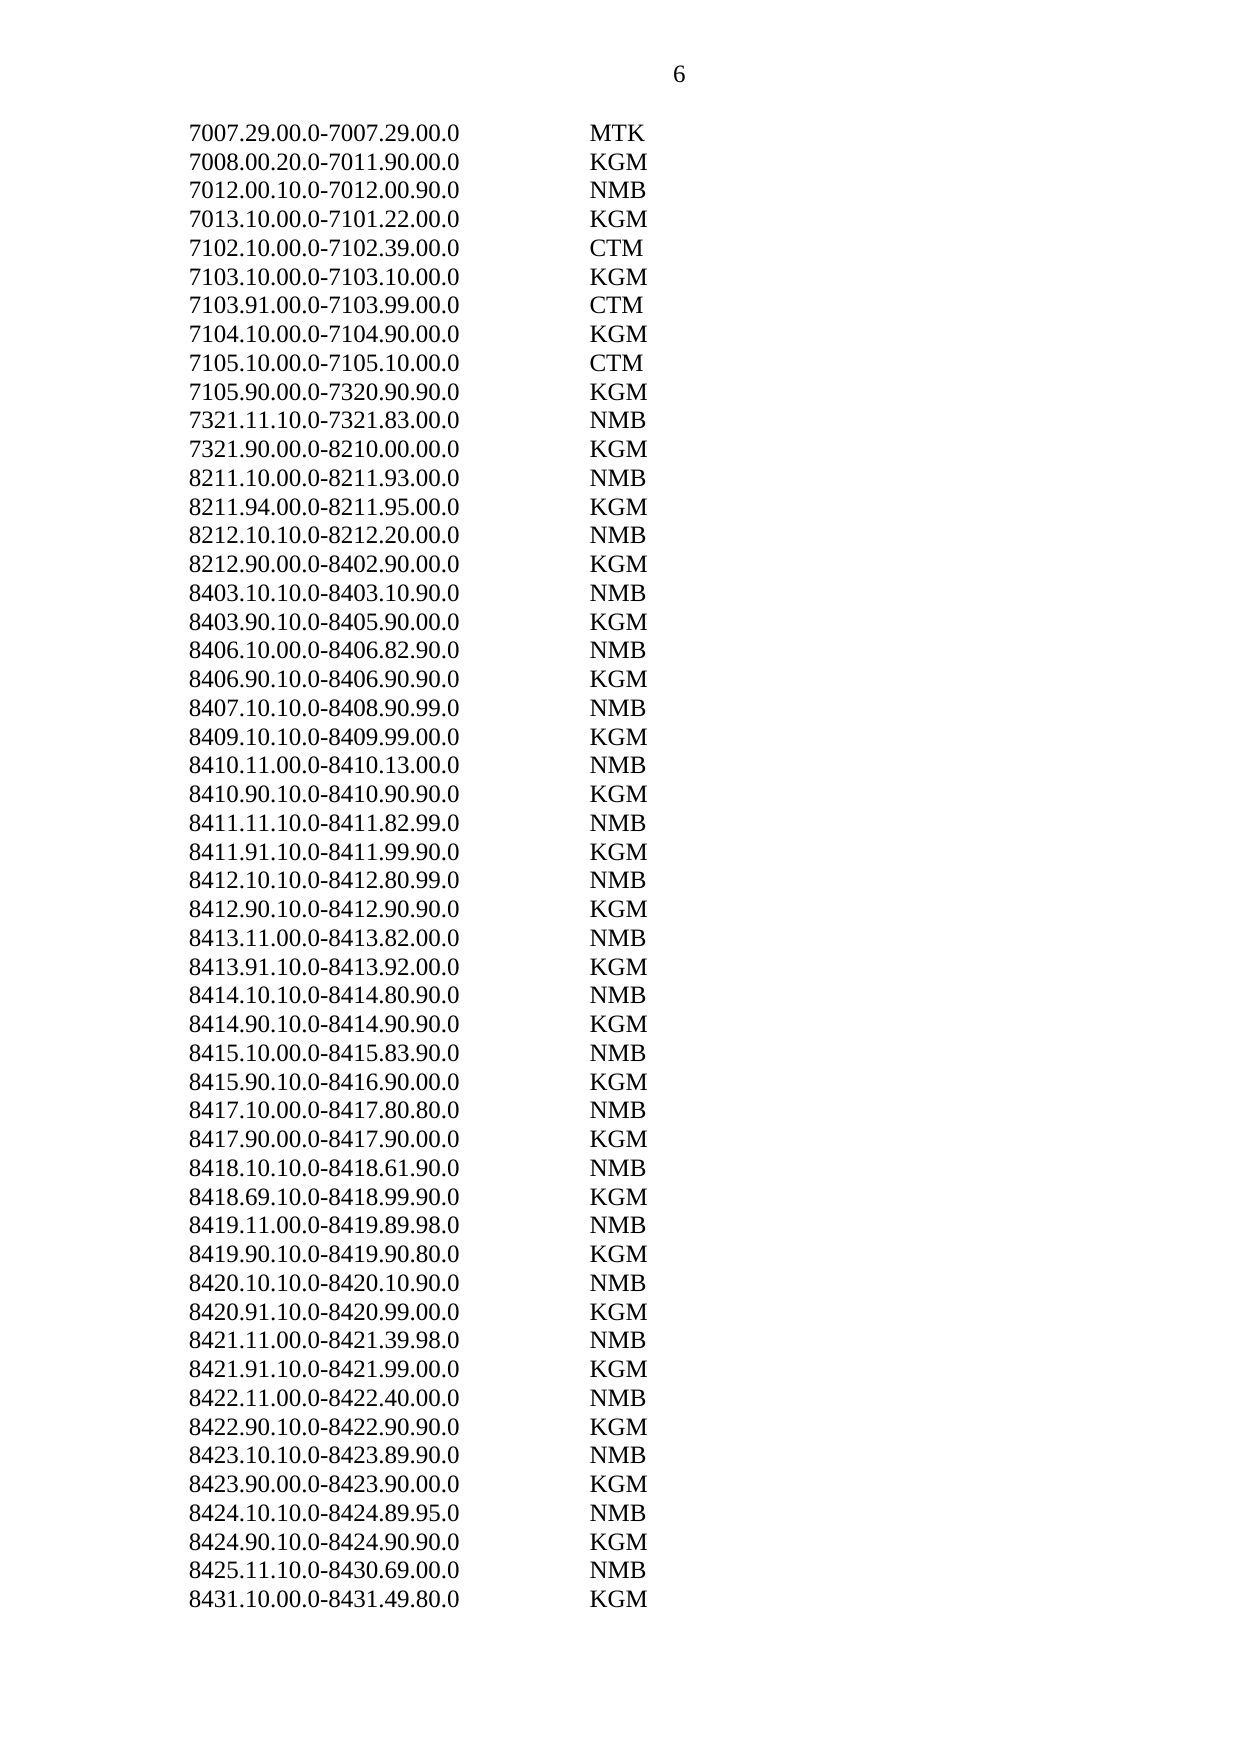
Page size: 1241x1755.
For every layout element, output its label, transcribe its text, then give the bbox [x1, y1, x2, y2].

table_cell [880, 204, 1181, 233]
table_cell KGM [578, 1124, 880, 1153]
table_cell [880, 1096, 1181, 1124]
table_cell [880, 492, 1181, 521]
table_cell 8418.10.10.0-8418.61.90.0 [177, 1153, 578, 1182]
table_cell [880, 291, 1181, 319]
table_cell [880, 1584, 1181, 1613]
table_cell KGM [578, 952, 880, 981]
table_cell [880, 894, 1181, 923]
table_cell NMB [578, 1211, 880, 1239]
table_cell [880, 233, 1181, 262]
table_cell 8417.10.00.0-8417.80.80.0 [177, 1096, 578, 1124]
table_cell [880, 319, 1181, 348]
table_cell [880, 262, 1181, 291]
table_cell KGM [578, 1354, 880, 1383]
table_cell [880, 981, 1181, 1009]
table_cell [880, 521, 1181, 549]
table_cell [880, 923, 1181, 952]
table_cell KGM [578, 434, 880, 463]
table_cell 7008.00.20.0-7011.90.00.0 [177, 147, 578, 176]
table_cell NMB [578, 808, 880, 837]
table_cell 7321.11.10.0-7321.83.00.0 [177, 406, 578, 434]
table_cell NMB [578, 1556, 880, 1584]
table_cell [880, 1469, 1181, 1498]
table_cell NMB [578, 751, 880, 779]
table_cell 8407.10.10.0-8408.90.99.0 [177, 693, 578, 722]
table_cell KGM [578, 147, 880, 176]
table_cell 8413.11.00.0-8413.82.00.0 [177, 923, 578, 952]
table_cell [880, 1153, 1181, 1182]
table_cell KGM [578, 1584, 880, 1613]
table_cell 8415.10.00.0-8415.83.90.0 [177, 1038, 578, 1067]
table_cell KGM [578, 262, 880, 291]
table_cell 8212.10.10.0-8212.20.00.0 [177, 521, 578, 549]
table_cell NMB [578, 176, 880, 204]
table_cell KGM [578, 664, 880, 693]
table_cell KGM [578, 204, 880, 233]
table_cell 8414.90.10.0-8414.90.90.0 [177, 1009, 578, 1038]
table_cell 8211.94.00.0-8211.95.00.0 [177, 492, 578, 521]
table_cell [880, 176, 1181, 204]
table_cell KGM [578, 607, 880, 636]
table_cell 8410.90.10.0-8410.90.90.0 [177, 779, 578, 808]
table_cell [880, 1297, 1181, 1326]
table_cell 8422.90.10.0-8422.90.90.0 [177, 1412, 578, 1441]
table_cell [880, 1412, 1181, 1441]
table_cell NMB [578, 1153, 880, 1182]
table_cell KGM [578, 1009, 880, 1038]
table_cell KGM [578, 1412, 880, 1441]
table_cell 8420.10.10.0-8420.10.90.0 [177, 1268, 578, 1297]
table_cell [880, 808, 1181, 837]
table_cell 7007.29.00.0-7007.29.00.0 [177, 118, 578, 147]
table_cell [880, 1211, 1181, 1239]
table_cell KGM [578, 1527, 880, 1556]
table_cell 8422.11.00.0-8422.40.00.0 [177, 1383, 578, 1412]
table_cell [880, 1441, 1181, 1469]
table_cell 8403.90.10.0-8405.90.00.0 [177, 607, 578, 636]
table_cell [880, 1239, 1181, 1268]
table_cell 7012.00.10.0-7012.00.90.0 [177, 176, 578, 204]
table_cell [880, 952, 1181, 981]
table_cell [880, 866, 1181, 894]
table_cell 8419.90.10.0-8419.90.80.0 [177, 1239, 578, 1268]
table_cell KGM [578, 1239, 880, 1268]
table_cell [880, 751, 1181, 779]
table_cell 8410.11.00.0-8410.13.00.0 [177, 751, 578, 779]
table_cell [880, 1527, 1181, 1556]
table_cell 7105.10.00.0-7105.10.00.0 [177, 348, 578, 377]
table_cell [880, 463, 1181, 492]
table_cell [880, 722, 1181, 751]
table_cell KGM [578, 549, 880, 578]
table_cell [880, 1354, 1181, 1383]
table_cell 8409.10.10.0-8409.99.00.0 [177, 722, 578, 751]
table_cell [880, 348, 1181, 377]
table_cell [880, 1009, 1181, 1038]
table_cell KGM [578, 722, 880, 751]
table_cell 8211.10.00.0-8211.93.00.0 [177, 463, 578, 492]
table_cell 8413.91.10.0-8413.92.00.0 [177, 952, 578, 981]
table_cell [880, 147, 1181, 176]
table_cell 8424.10.10.0-8424.89.95.0 [177, 1498, 578, 1527]
table_cell CTM [578, 291, 880, 319]
table_cell 8212.90.00.0-8402.90.00.0 [177, 549, 578, 578]
table_cell KGM [578, 319, 880, 348]
table_cell 8406.90.10.0-8406.90.90.0 [177, 664, 578, 693]
table_cell [880, 1556, 1181, 1584]
table_cell KGM [578, 779, 880, 808]
table_cell [880, 1067, 1181, 1096]
table_cell KGM [578, 894, 880, 923]
table_cell KGM [578, 492, 880, 521]
table_cell CTM [578, 348, 880, 377]
table_cell NMB [578, 1038, 880, 1067]
table_cell 8421.91.10.0-8421.99.00.0 [177, 1354, 578, 1383]
table_cell [880, 578, 1181, 607]
table_cell NMB [578, 693, 880, 722]
table_cell 8411.11.10.0-8411.82.99.0 [177, 808, 578, 837]
table_cell NMB [578, 636, 880, 664]
table_cell 8431.10.00.0-8431.49.80.0 [177, 1584, 578, 1613]
table_cell [880, 1124, 1181, 1153]
table_cell [880, 549, 1181, 578]
table_cell 8403.10.10.0-8403.10.90.0 [177, 578, 578, 607]
table_cell [880, 1498, 1181, 1527]
table_cell 8412.10.10.0-8412.80.99.0 [177, 866, 578, 894]
table_cell NMB [578, 1441, 880, 1469]
table_cell NMB [578, 923, 880, 952]
table_cell 7013.10.00.0-7101.22.00.0 [177, 204, 578, 233]
table_cell KGM [578, 1182, 880, 1211]
table_cell [880, 377, 1181, 406]
table_cell 8417.90.00.0-8417.90.00.0 [177, 1124, 578, 1153]
table_cell 8418.69.10.0-8418.99.90.0 [177, 1182, 578, 1211]
table_cell 8411.91.10.0-8411.99.90.0 [177, 837, 578, 866]
table_cell KGM [578, 1067, 880, 1096]
table_cell KGM [578, 377, 880, 406]
table_cell 8406.10.00.0-8406.82.90.0 [177, 636, 578, 664]
table_cell NMB [578, 463, 880, 492]
table_cell 8425.11.10.0-8430.69.00.0 [177, 1556, 578, 1584]
table_cell NMB [578, 521, 880, 549]
table_cell 7103.91.00.0-7103.99.00.0 [177, 291, 578, 319]
table_cell 8420.91.10.0-8420.99.00.0 [177, 1297, 578, 1326]
table_cell KGM [578, 837, 880, 866]
table_cell 8419.11.00.0-8419.89.98.0 [177, 1211, 578, 1239]
table_cell [880, 837, 1181, 866]
table_cell 8423.90.00.0-8423.90.00.0 [177, 1469, 578, 1498]
table_cell [880, 1326, 1181, 1354]
table_cell [880, 779, 1181, 808]
table_cell 8414.10.10.0-8414.80.90.0 [177, 981, 578, 1009]
table_cell NMB [578, 1268, 880, 1297]
table_cell [880, 1268, 1181, 1297]
table_cell KGM [578, 1469, 880, 1498]
table_cell 7102.10.00.0-7102.39.00.0 [177, 233, 578, 262]
table_cell 8423.10.10.0-8423.89.90.0 [177, 1441, 578, 1469]
table_cell MTK [578, 118, 880, 147]
table_cell [880, 118, 1181, 147]
table_cell 8421.11.00.0-8421.39.98.0 [177, 1326, 578, 1354]
table_cell [880, 693, 1181, 722]
table_cell 8412.90.10.0-8412.90.90.0 [177, 894, 578, 923]
table_cell 8424.90.10.0-8424.90.90.0 [177, 1527, 578, 1556]
table_cell CTM [578, 233, 880, 262]
table_cell [880, 636, 1181, 664]
table_cell KGM [578, 1297, 880, 1326]
table_cell [880, 434, 1181, 463]
table_cell [880, 664, 1181, 693]
table_cell 7104.10.00.0-7104.90.00.0 [177, 319, 578, 348]
table_cell 7105.90.00.0-7320.90.90.0 [177, 377, 578, 406]
table_cell [880, 406, 1181, 434]
table_cell 7321.90.00.0-8210.00.00.0 [177, 434, 578, 463]
table_cell NMB [578, 1498, 880, 1527]
table_cell [880, 607, 1181, 636]
table_cell NMB [578, 866, 880, 894]
table_cell [880, 1383, 1181, 1412]
table_cell [880, 1182, 1181, 1211]
table_cell NMB [578, 406, 880, 434]
table_cell [880, 1038, 1181, 1067]
table_cell NMB [578, 1383, 880, 1412]
table_cell NMB [578, 1326, 880, 1354]
table_cell 7103.10.00.0-7103.10.00.0 [177, 262, 578, 291]
table_cell NMB [578, 578, 880, 607]
table_cell NMB [578, 981, 880, 1009]
table_cell NMB [578, 1096, 880, 1124]
table_cell 8415.90.10.0-8416.90.00.0 [177, 1067, 578, 1096]
